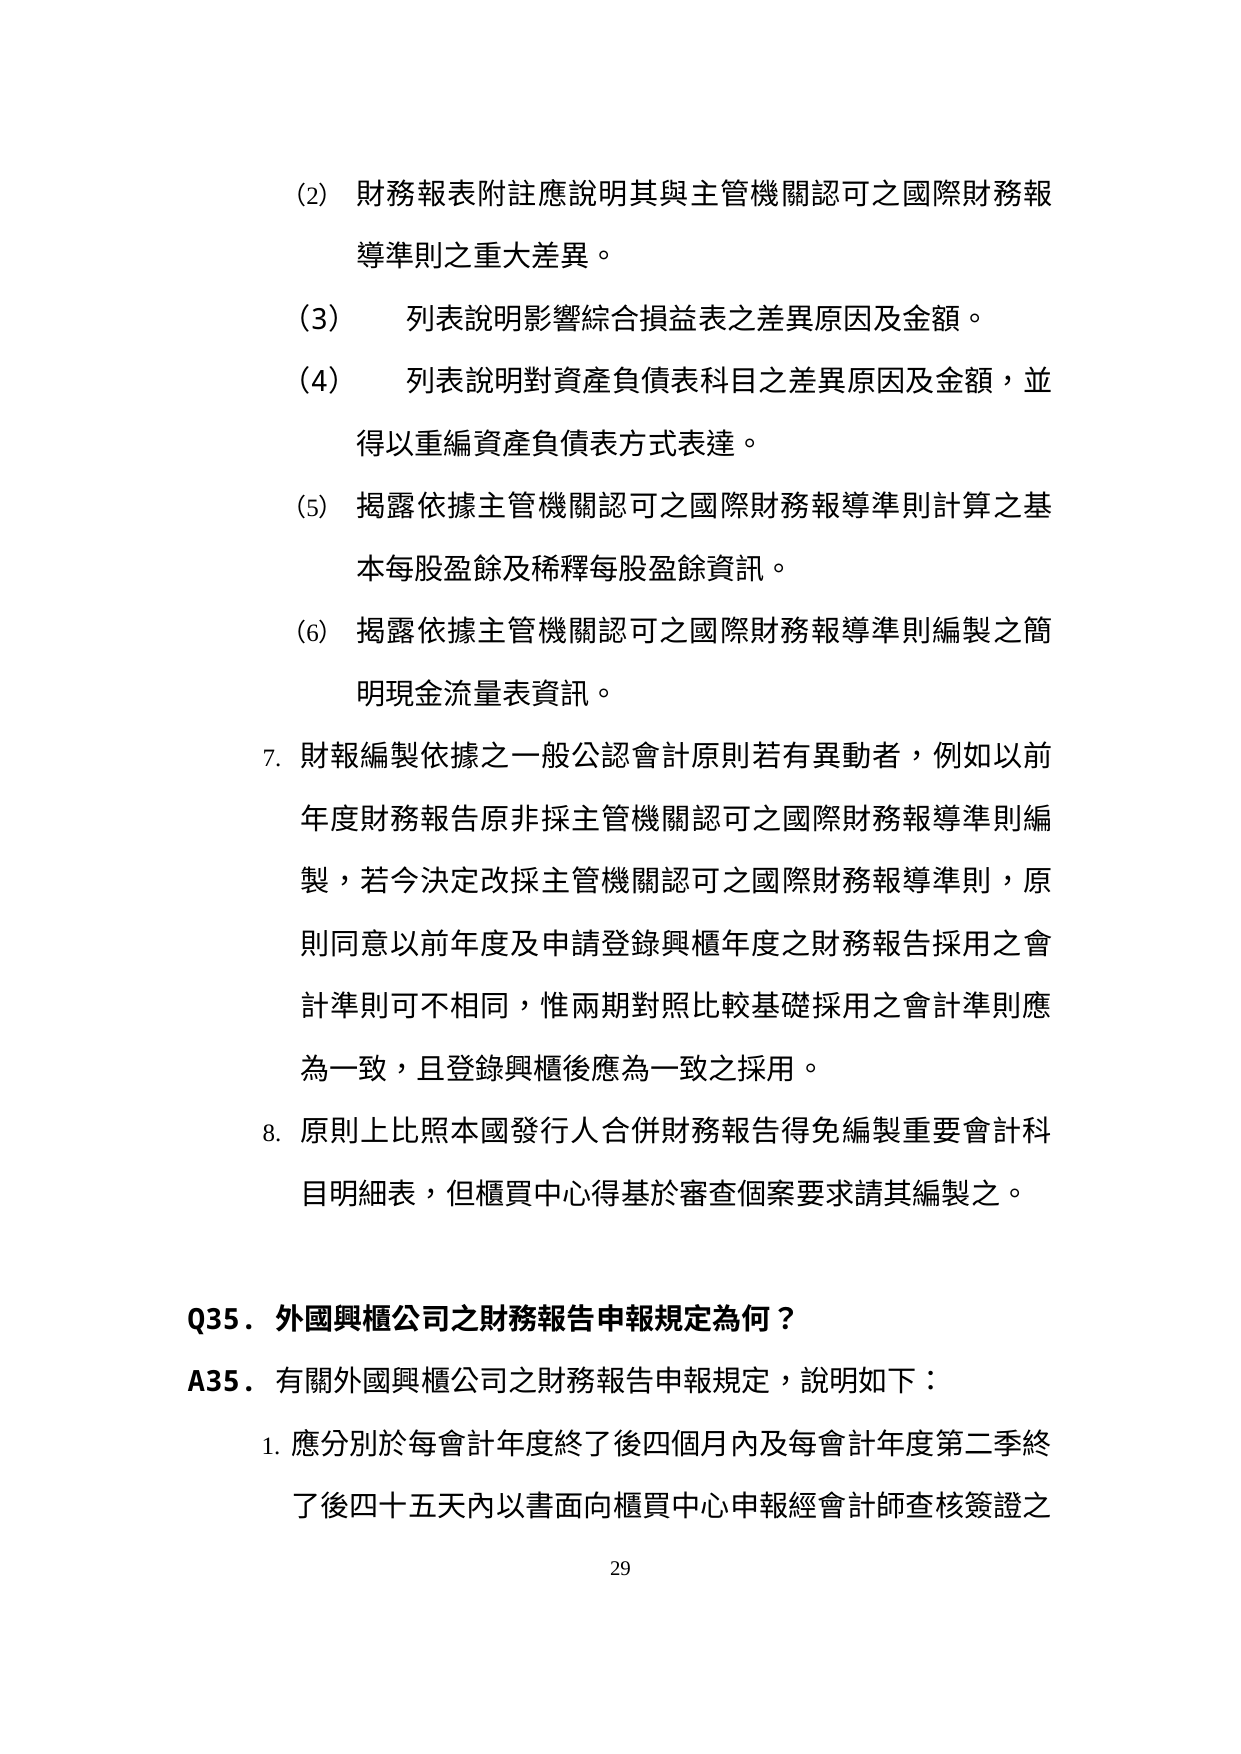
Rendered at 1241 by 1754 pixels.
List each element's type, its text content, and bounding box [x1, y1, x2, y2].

text Q35. 外國興櫃公司之財務報告申報規定為何？ [187, 1275, 1053, 1337]
list 揭露依據主管機關認可之國際財務報導準則計算之基本每股盈餘及稀釋每股盈餘資訊。 [281, 462, 1053, 587]
list 財報編製依據之一般公認會計原則若有異動者，例如以前年度財務報告原非採主管機關認可之國際財務報導準則編製，若今決定改採主管機關認可之國際財務報導準則，原則同意以前年度及申請登錄興櫃年度之財務報告採用之會計準則可不相同，惟兩期對照比較基礎採用之會計準則應為一致，且登錄興櫃後應為一致之採用。 [262, 712, 1053, 1087]
list 應分別於每會計年度終了後四個月內及每會計年度第二季終了後四十五天內以書面向櫃買中心申報經會計師查核簽證之 [261, 1400, 1053, 1525]
text A35. 有關外國興櫃公司之財務報告申報規定，說明如下： [187, 1337, 1053, 1400]
list 列表說明影響綜合損益表之差異原因及金額。 [281, 275, 1053, 337]
list 財務報表附註應說明其與主管機關認可之國際財務報導準則之重大差異。 [281, 150, 1053, 275]
list 揭露依據主管機關認可之國際財務報導準則編製之簡明現金流量表資訊。 [281, 587, 1053, 712]
list 列表說明對資產負債表科目之差異原因及金額，並得以重編資產負債表方式表達。 [281, 337, 1053, 462]
list 原則上比照本國發行人合併財務報告得免編製重要會計科目明細表，但櫃買中心得基於審查個案要求請其編製之。 [262, 1087, 1053, 1212]
